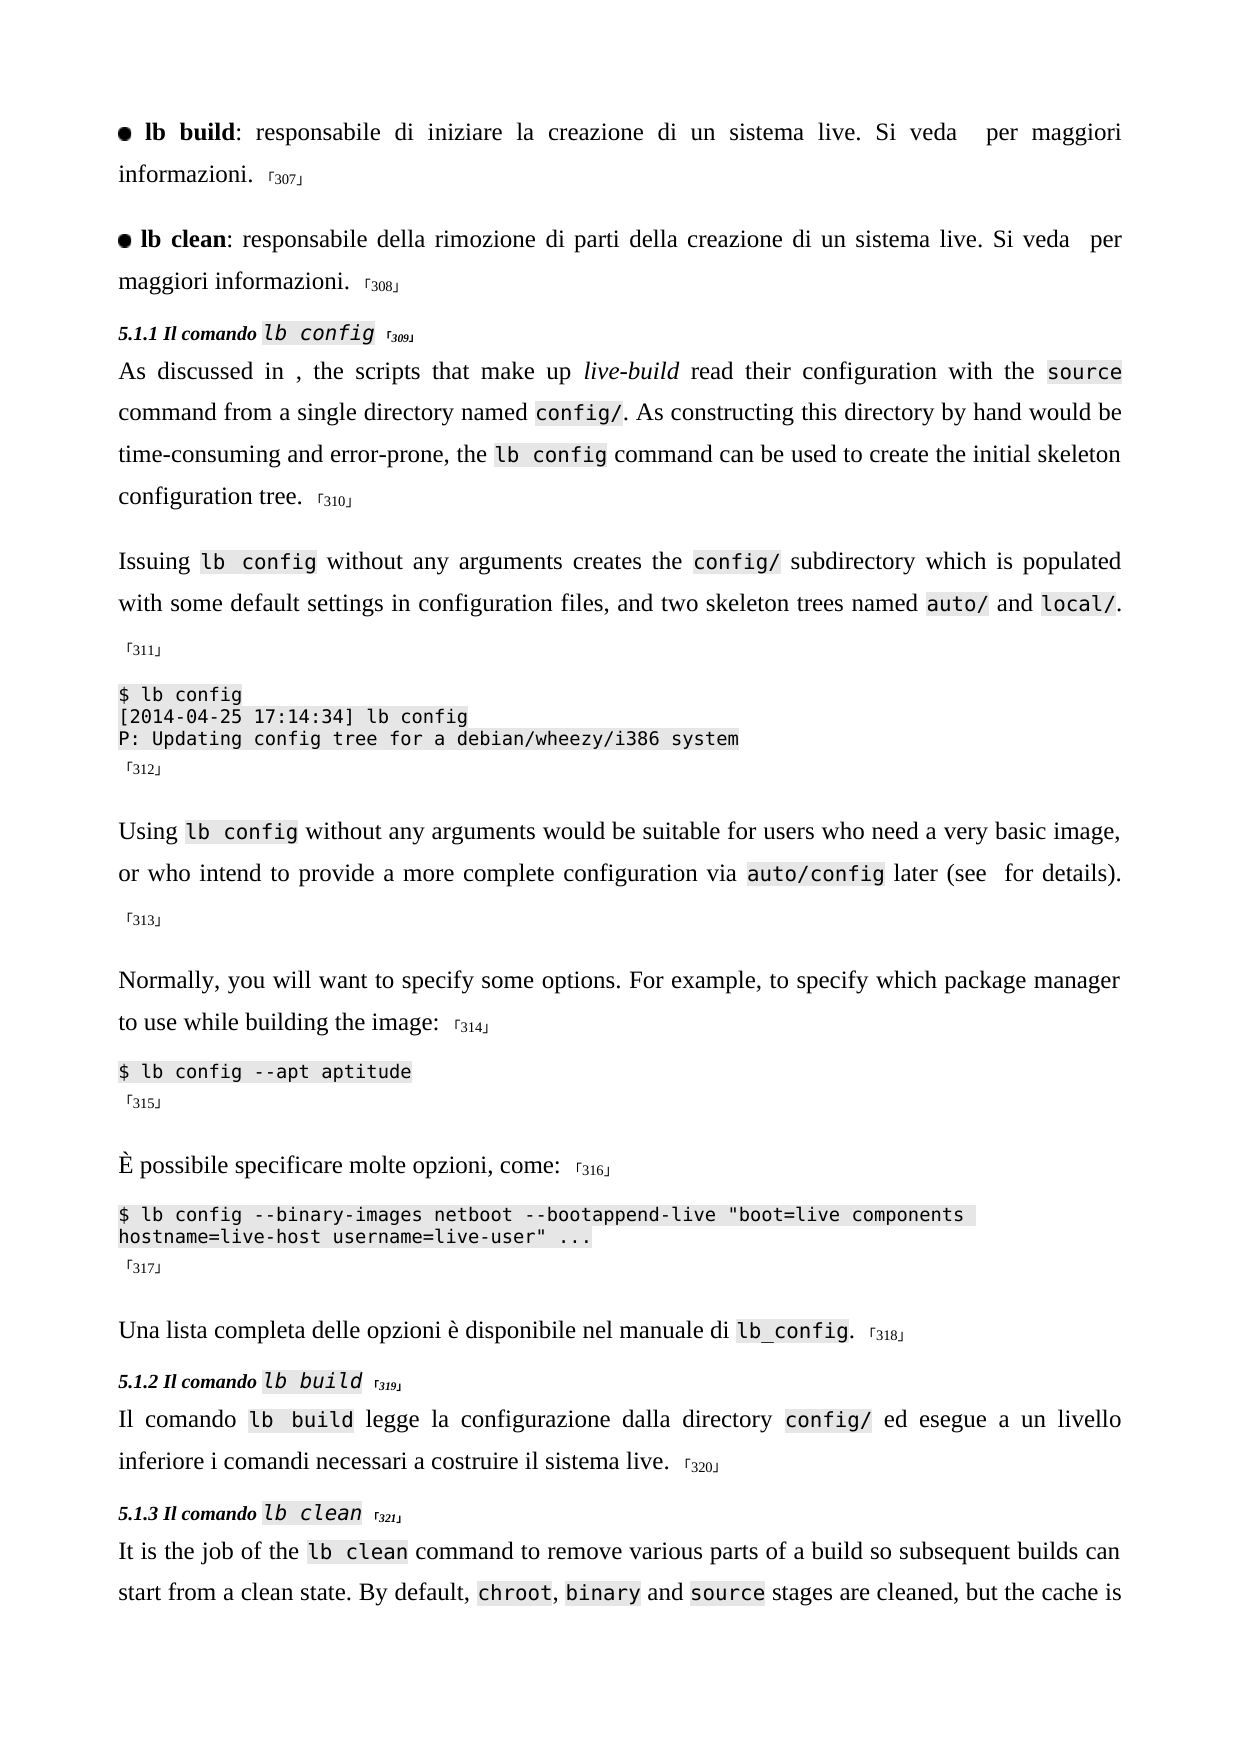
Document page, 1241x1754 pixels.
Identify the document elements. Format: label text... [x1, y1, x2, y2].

text P: Updating config tree for a debian/wheezy/i386 system [739, 728, 1122, 750]
text Issuing lb config without any arguments creates the config/ subdirectory which is populated with some default settings in configuration files, and two skeleton trees named auto/ and local/. 「311」 [118, 547, 1122, 658]
subtitle 5.1.3 Il comando lb clean 「321」 [118, 1501, 262, 1525]
text As discussed in live-build, the scripts that make up live-build read their configuration with the source command from a single directory named config/. As constructing this directory by hand would be time-consuming and error-prone, the lb config command can be used to create the initial skeleton configuration tree. 「310」 [118, 357, 1122, 509]
text lb clean: responsabile della rimozione di parti della creazione di un sistema live. Si veda Il comando lb clean per maggiori informazioni. 「308」 [118, 225, 1122, 295]
subtitle 5.1.1 Il comando lb config 「309」 [375, 321, 1122, 345]
picture [118, 127, 132, 141]
subtitle 5.1.3 Il comando lb clean 「321」 [362, 1501, 1122, 1525]
text Normally, you will want to specify some options. For example, to specify which package manager to use while building the image: 「314」 [118, 966, 1122, 1036]
text Una lista completa delle opzioni è disponibile nel manuale di lb_config. 「318」 [118, 1316, 1122, 1344]
text It is the job of the lb clean command to remove various parts of a build so subsequent builds can start from a clean state. By default, chroot, binary and source stages are cleaned, but the cache is [118, 1537, 1122, 1606]
text [2014-04-25 17:14:34] lb config [468, 706, 1122, 728]
text È possibile specificare molte opzioni, come: 「316」 [118, 1151, 1122, 1179]
picture [118, 234, 132, 248]
text Il comando lb build legge la configurazione dalla directory config/ ed esegue a un livello inferiore i comandi necessari a costruire il sistema live. 「320」 [118, 1406, 1122, 1475]
text $ lb config --binary-images netboot --bootappend-live "boot=live components hostname=live-host username=live-user" ... [118, 1204, 1122, 1248]
subtitle 5.1.2 Il comando lb build 「319」 [118, 1369, 1122, 1394]
text lb build: responsabile di iniziare la creazione di un sistema live. Si veda Il comando lb per maggiori informazioni. 「307」 [118, 118, 1122, 188]
text 「315」 [118, 1083, 1122, 1111]
text 「312」 [118, 750, 1122, 778]
subtitle 5.1.1 Il comando lb config 「309」 [118, 321, 262, 345]
text Using lb config without any arguments would be suitable for users who need a very basic image, or who intend to provide a more complete configuration via auto/config later (see Managing a configuration for details). 「313」 [118, 817, 1122, 928]
text $ lb config [242, 684, 1122, 706]
text 「317」 [118, 1248, 1122, 1276]
text $ lb config --apt aptitude [412, 1061, 1122, 1083]
